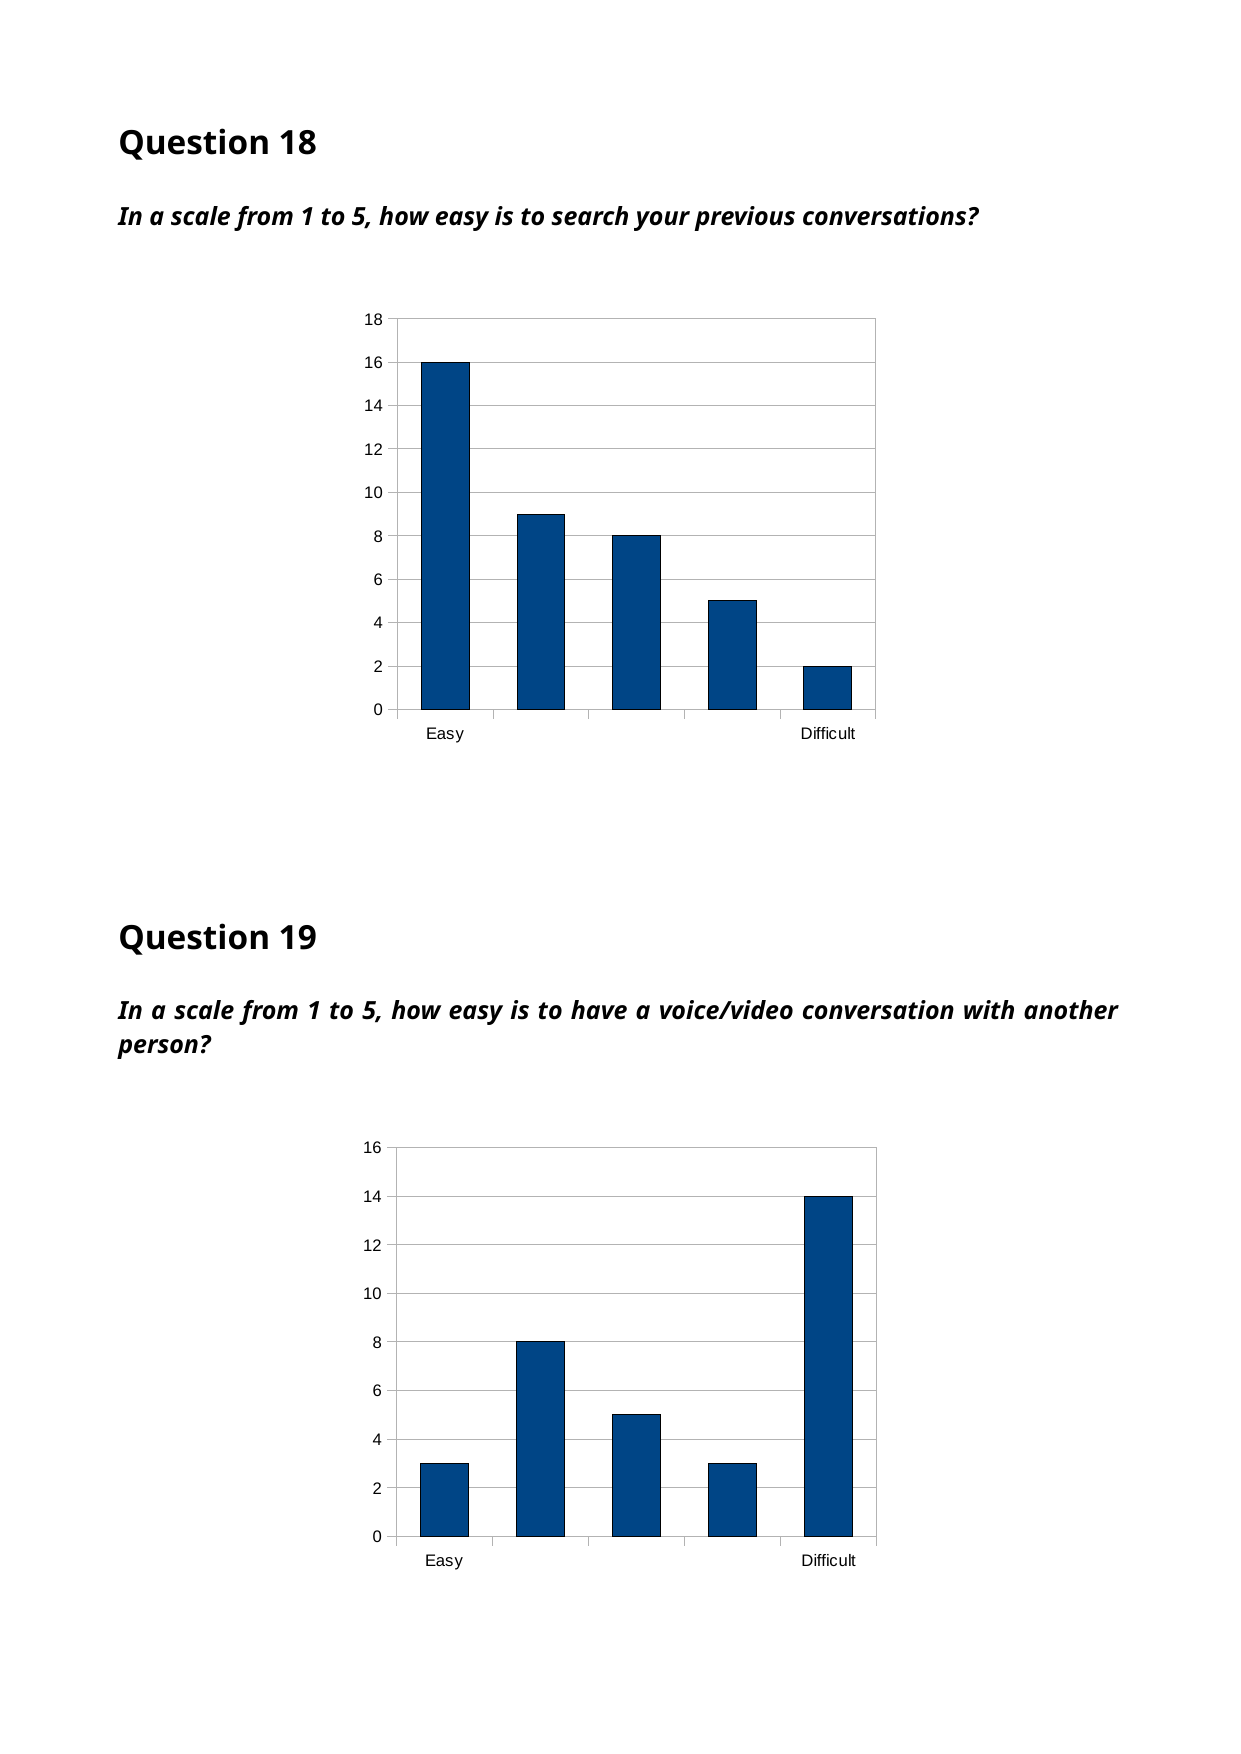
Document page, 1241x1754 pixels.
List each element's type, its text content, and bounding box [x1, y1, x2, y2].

text In a scale from 1 to 5, how easy is to search your previous conversations? [118, 198, 1122, 232]
text Question 19 [118, 913, 1122, 959]
text Question 18 [118, 119, 1122, 164]
text In a scale from 1 to 5, how easy is to have a voice/video conversation with another person? [118, 993, 1122, 1061]
